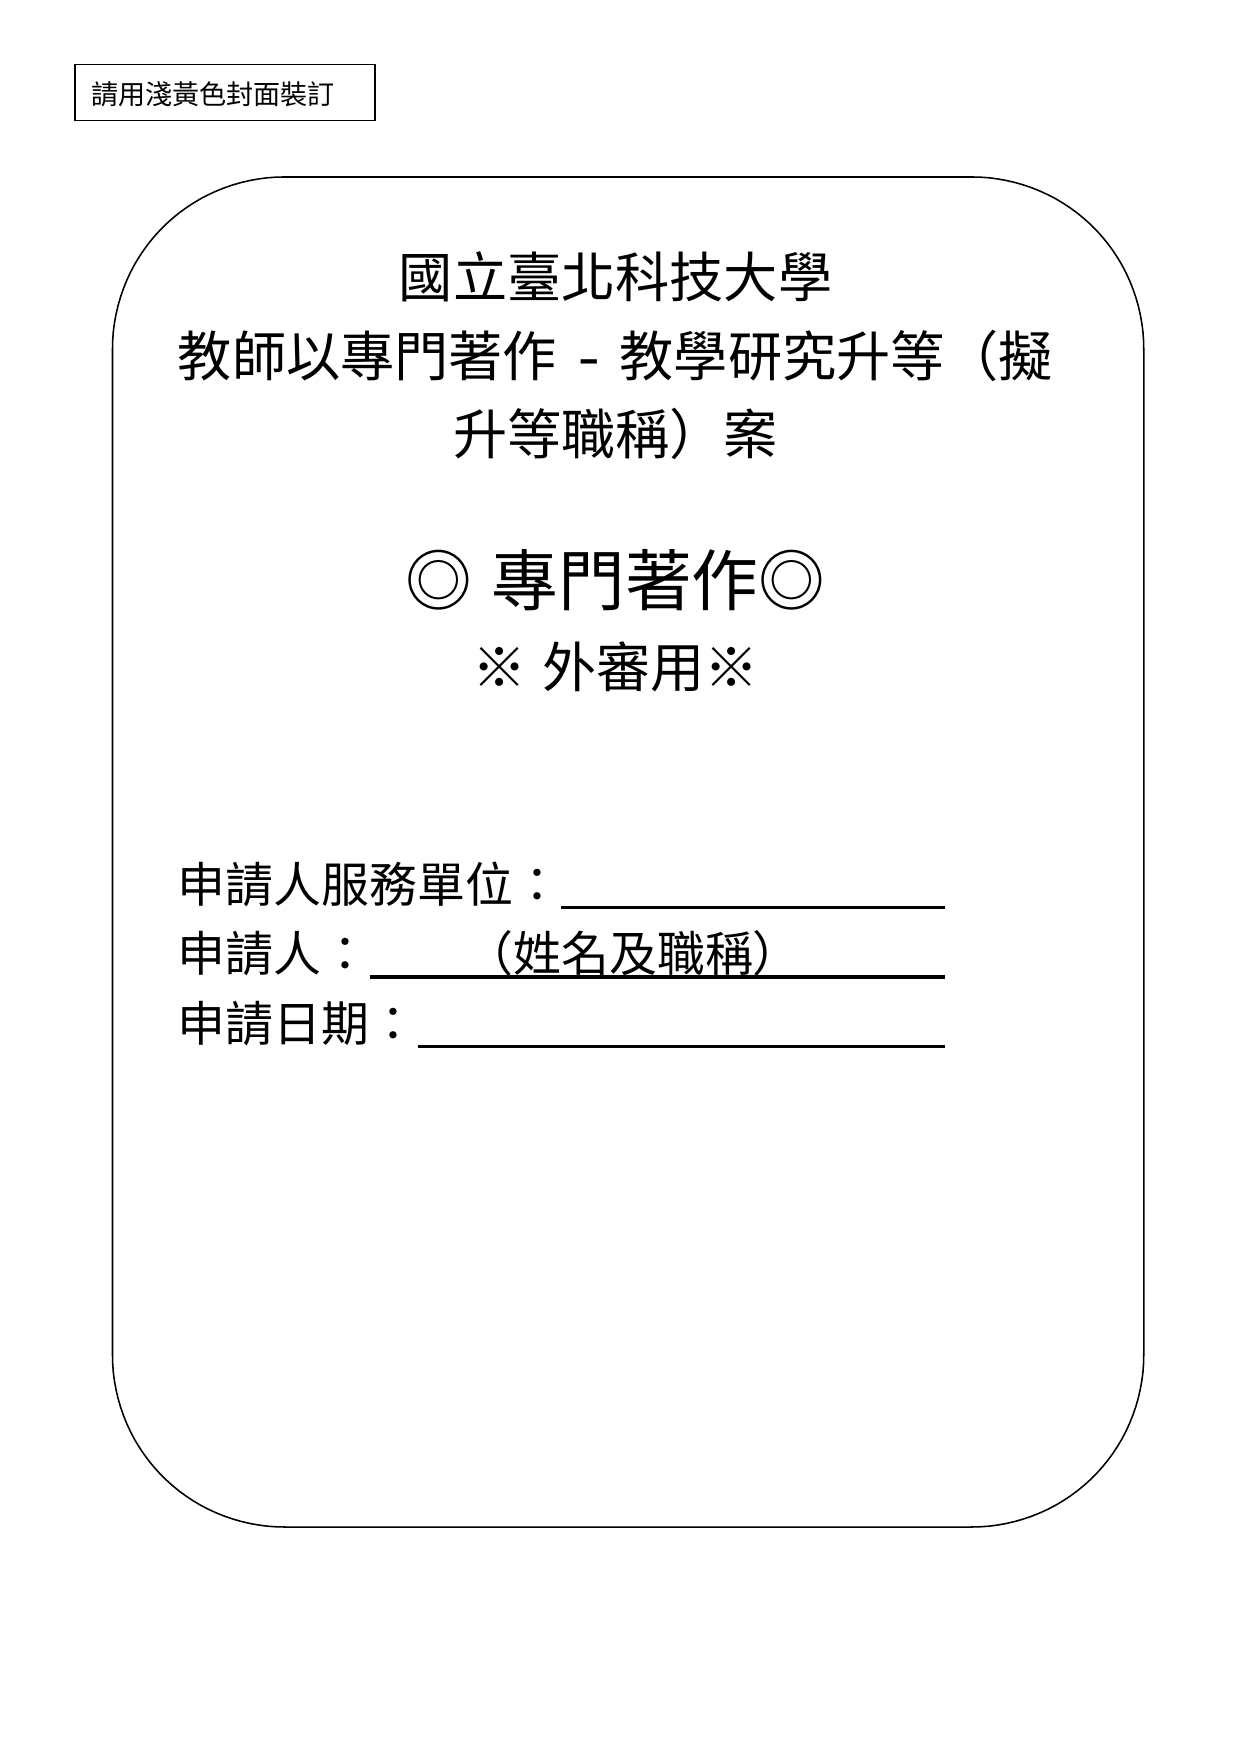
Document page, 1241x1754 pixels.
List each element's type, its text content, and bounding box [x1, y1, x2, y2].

text 請用淺黃色封面裝訂 [91, 73, 359, 112]
